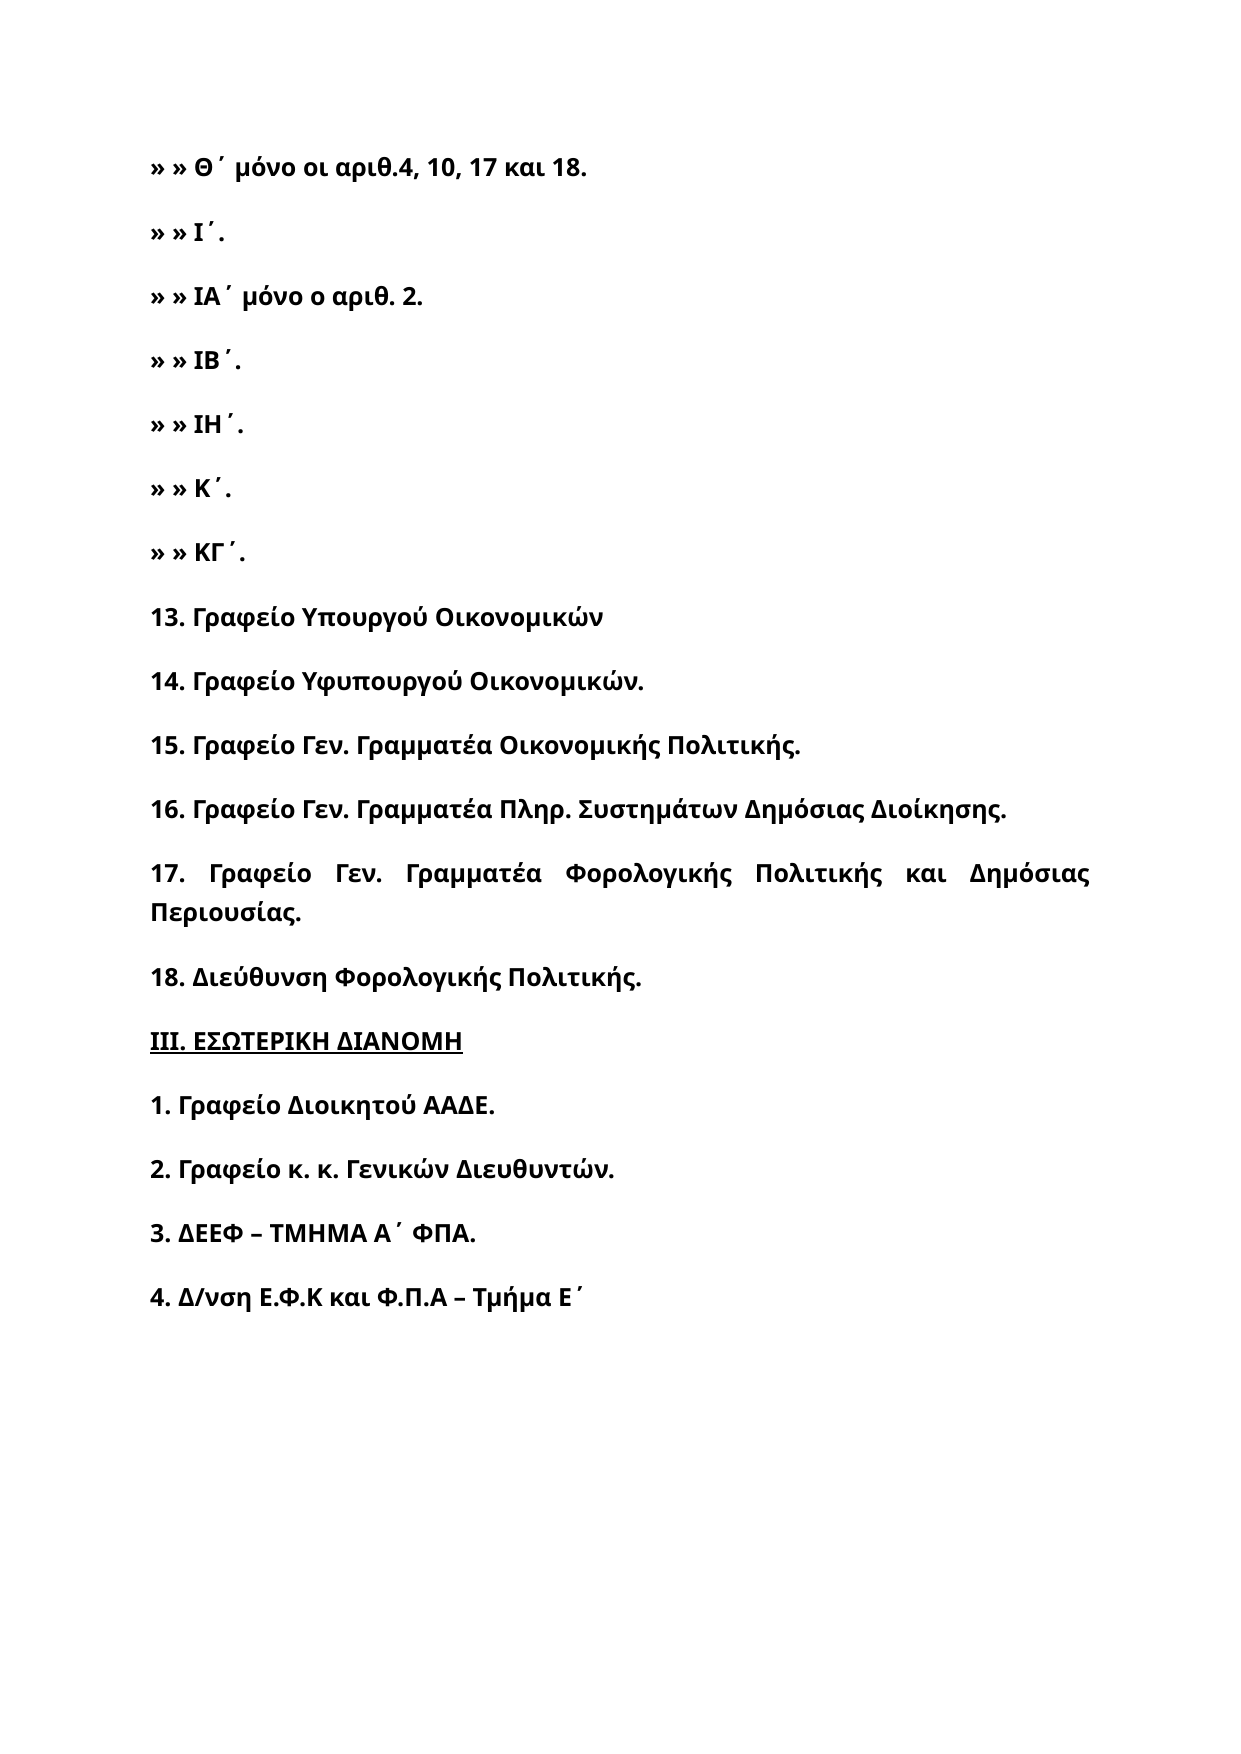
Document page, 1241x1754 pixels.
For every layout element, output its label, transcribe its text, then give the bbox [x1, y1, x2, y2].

text 4. Δ/νση Ε.Φ.Κ και Φ.Π.Α – Τμήμα Ε΄ [150, 1280, 1090, 1314]
text 15. Γραφείο Γεν. Γραμματέα Οικονομικής Πολιτικής. [150, 727, 1090, 762]
text 3. ΔΕΕΦ – ΤΜΗΜΑ Α΄ ΦΠΑ. [150, 1216, 1090, 1250]
text 16. Γραφείο Γεν. Γραμματέα Πληρ. Συστημάτων Δημόσιας Διοίκησης. [150, 792, 1090, 826]
text 17. Γραφείο Γεν. Γραμματέα Φορολογικής Πολιτικής και Δημόσιας Περιουσίας. [150, 856, 1090, 929]
text 2. Γραφείο κ. κ. Γενικών Διευθυντών. [150, 1152, 1090, 1186]
text 14. Γραφείο Υφυπουργού Οικονομικών. [150, 663, 1090, 697]
text » » Θ΄ μόνο οι αριθ.4, 10, 17 και 18. [150, 150, 1090, 184]
text » » Κ΄. [150, 471, 1090, 505]
text » » ΚΓ΄. [150, 535, 1090, 569]
text » » Ι΄. [150, 214, 1090, 248]
text 18. Διεύθυνση Φορολογικής Πολιτικής. [150, 959, 1090, 993]
text 1. Γραφείο Διοικητού ΑΑΔΕ. [150, 1087, 1090, 1122]
text 13. Γραφείο Υπουργού Οικονομικών [150, 599, 1090, 633]
text ΙΙΙ. ΕΣΩΤΕΡΙΚΗ ΔΙΑΝΟΜΗ [150, 1023, 1090, 1057]
text » » ΙΒ΄. [150, 342, 1090, 377]
text » » ΙΑ΄ μόνο ο αριθ. 2. [150, 278, 1090, 312]
text » » ΙΗ΄. [150, 407, 1090, 441]
